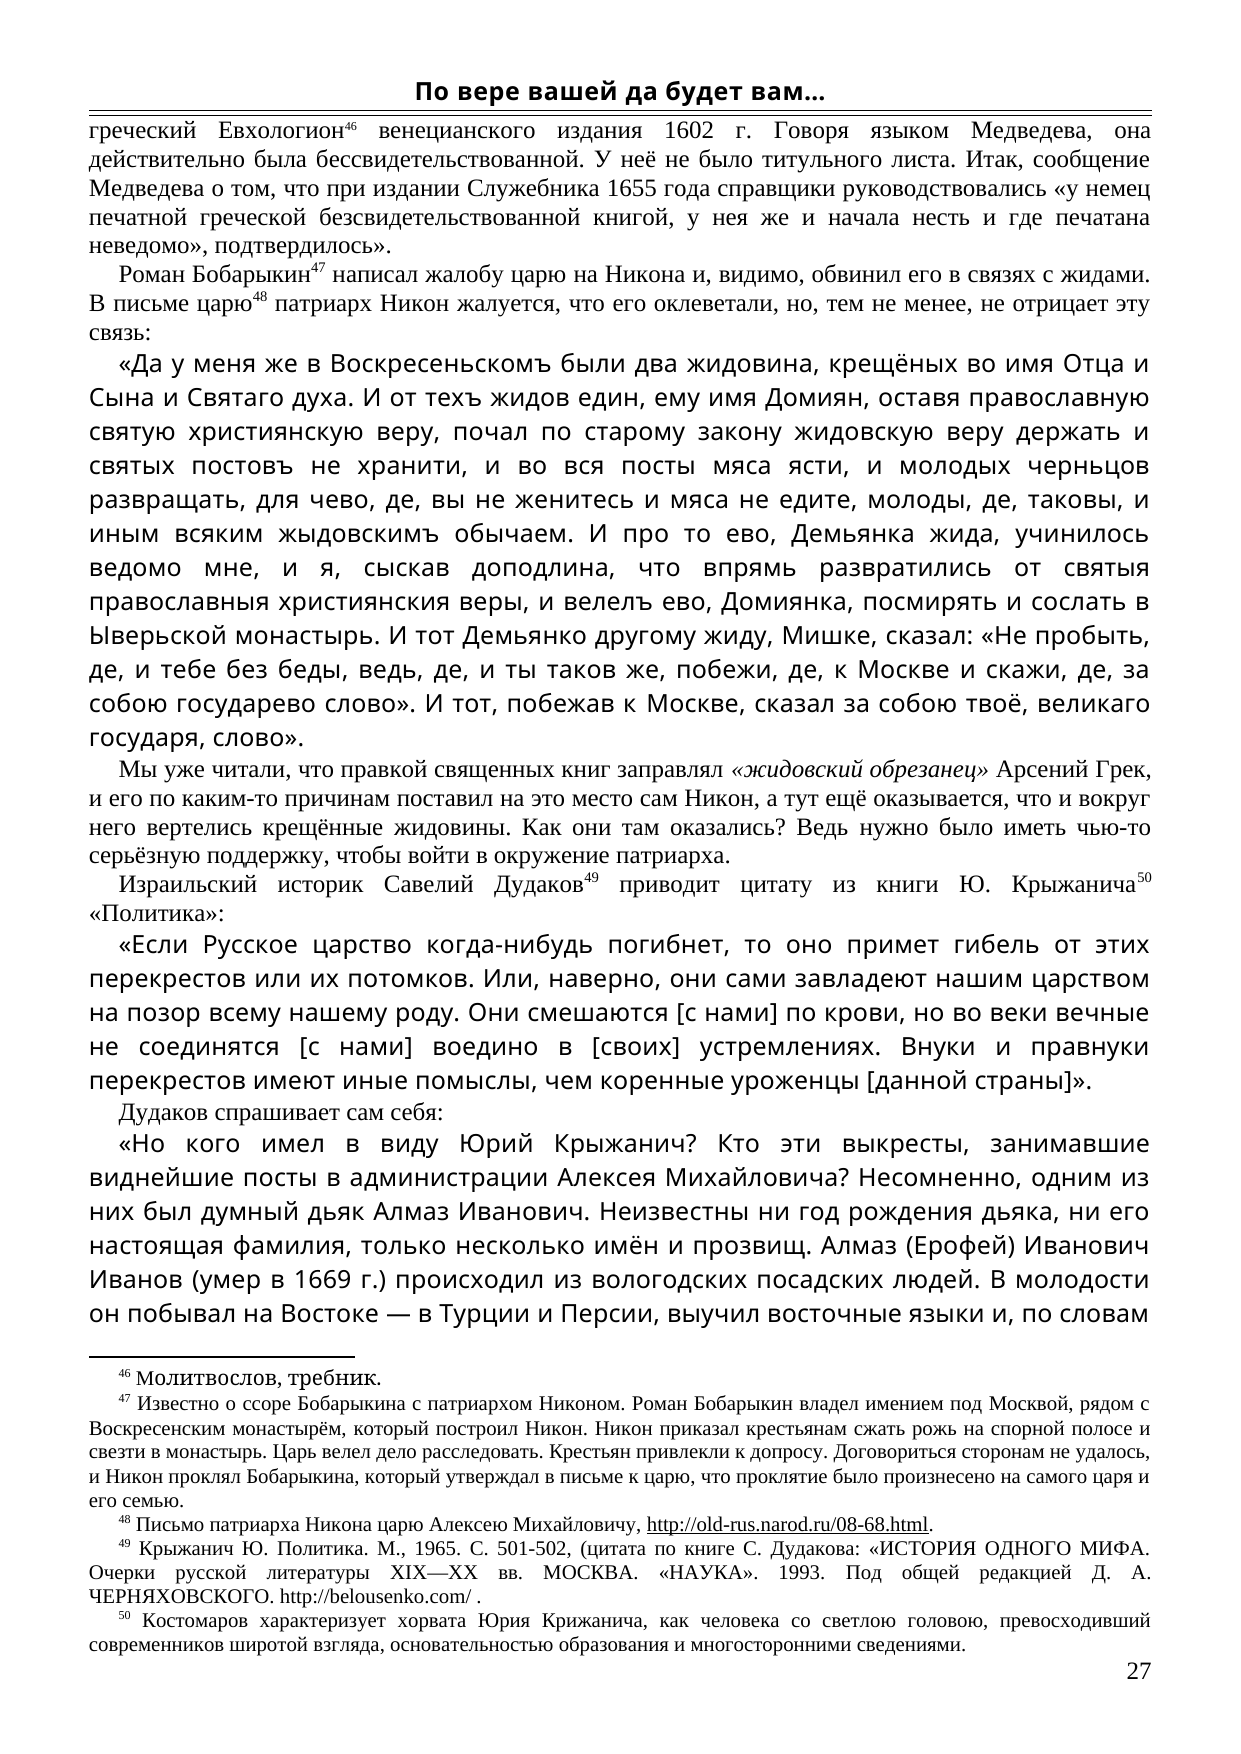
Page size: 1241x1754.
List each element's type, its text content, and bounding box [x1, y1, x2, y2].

text Дудаков спрашивает сам себя: [89, 1097, 1152, 1126]
text Известно о ссоре Бобарыкина с патриархом Никоном. Роман Бобарыкин владел имением под Москвой, рядом с Воскресенским монастырём, который построил Никон. Никон приказал крестьянам сжать рожь на спорной полосе и свезти в монастырь. Царь велел дело расследовать. Крестьян привлекли к допросу. Договориться сторонам не удалось, и Никон проклял Бобарыкина, который утверждал в письме к царю, что проклятие было произнесено на самого царя и его семью. [89, 1391, 1152, 1512]
text «Да у меня же в Воскресеньскомъ были два жидовина, крещёных во имя Отца и Сына и Святаго духа. И от техъ жидов един, ему имя Домиян, оставя православную святую християнскую веру, почал по старому закону жидовскую веру держать и святых постовъ не хранити, и во вся посты мяса ясти, и молодых черньцов развращать, для чево, де, вы не женитесь и мяса не едите, молоды, де, таковы, и иным всяким жыдовскимъ обычаем. И про то ево, Демьянка жида, учинилось ведомо мне, и я, сыскав доподлина, что впрямь развратились от святыя православныя християнския веры, и велелъ ево, Домиянка, посмирять и сослать в Ыверьской монастырь. И тот Демьянко другому жиду, Мишке, сказал: «Не пробыть, де, и тебе без беды, ведь, де, и ты таков же, побежи, де, к Москве и скажи, де, за собою государево слово». И тот, побежав к Москве, сказал за собою твоё, великаго государя, слово». [89, 345, 1152, 754]
text Мы уже читали, что правкой священных книг заправлял «жидовский обрезанец» Арсений Грек, и его по каким-то причинам поставил на это место сам Никон, а тут ещё оказывается, что и вокруг него вертелись крещённые жидовины. Как они там оказались? Ведь нужно было иметь чью-то серьёзную поддержку, чтобы войти в окружение патриарха. [89, 754, 1152, 869]
text «Если Русское царство когда-нибудь погибнет, то оно примет гибель от этих перекрестов или их потомков. Или, наверно, они сами завладеют нашим царством на позор всему нашему роду. Они смешаются [с нами] по крови, но во веки вечные не соединятся [с нами] воедино в [своих] устремлениях. Внуки и правнуки перекрестов имеют иные помыслы, чем коренные уроженцы [данной страны]». [89, 927, 1152, 1097]
text Молитвослов, требник. [89, 1363, 1152, 1391]
text Костомаров характеризует хорвата Юрия Крижанича, как человека со светлою головою, превосходивший современников широтой взгляда, основательностью образования и многосторонними сведениями. [89, 1608, 1152, 1656]
text Крыжанич Ю. Политика. М., 1965. С. 501-502, (цитата по книге С. Дудакова: «ИСТОРИЯ ОДНОГО МИФА. Очерки русской литературы XIX—XX вв. МОСКВА. «НАУКА». 1993. Под общей редакцией Д. А. ЧЕРНЯХОВСКОГО. http://belousenko.com/ . [89, 1536, 1152, 1608]
text греческий Евхологион венецианского издания 1602 г. Говоря языком Медведева, она действительно была бессвидетельствованной. У неё не было титульного листа. Итак, сообщение Медведева о том, что при издании Служебника 1655 года справщики руководствовались «у немец печатной греческой безсвидетельствованной книгой, у нея же и начала несть и где печатана неведомо», подтвердилось». [89, 116, 1152, 259]
text Роман Бобарыкин написал жалобу царю на Никона и, видимо, обвинил его в связях с жидами. В письме царю патриарх Никон жалуется, что его оклеветали, но, тем не менее, не отрицает эту связь: [89, 259, 1152, 345]
text Израильский историк Савелий Дудаков приводит цитату из книги Ю. Крыжанича «Политика»: [89, 869, 1152, 927]
text «Но кого имел в виду Юрий Крыжанич? Кто эти выкресты, занимавшие виднейшие посты в администрации Алексея Михайловича? Несомненно, одним из них был думный дьяк Алмаз Иванович. Неизвестны ни год рождения дьяка, ни его настоящая фамилия, только несколько имён и прозвищ. Алмаз (Ерофей) Иванович Иванов (умер в 1669 г.) происходил из вологодских посадских людей. В молодости он побывал на Востоке — в Турции и Персии, выучил восточные языки и, по словам [89, 1126, 1152, 1330]
text Письмо патриарха Никона царю Алексею Михайловичу, http://old-rus.narod.ru/08-68.html. [89, 1512, 1152, 1536]
